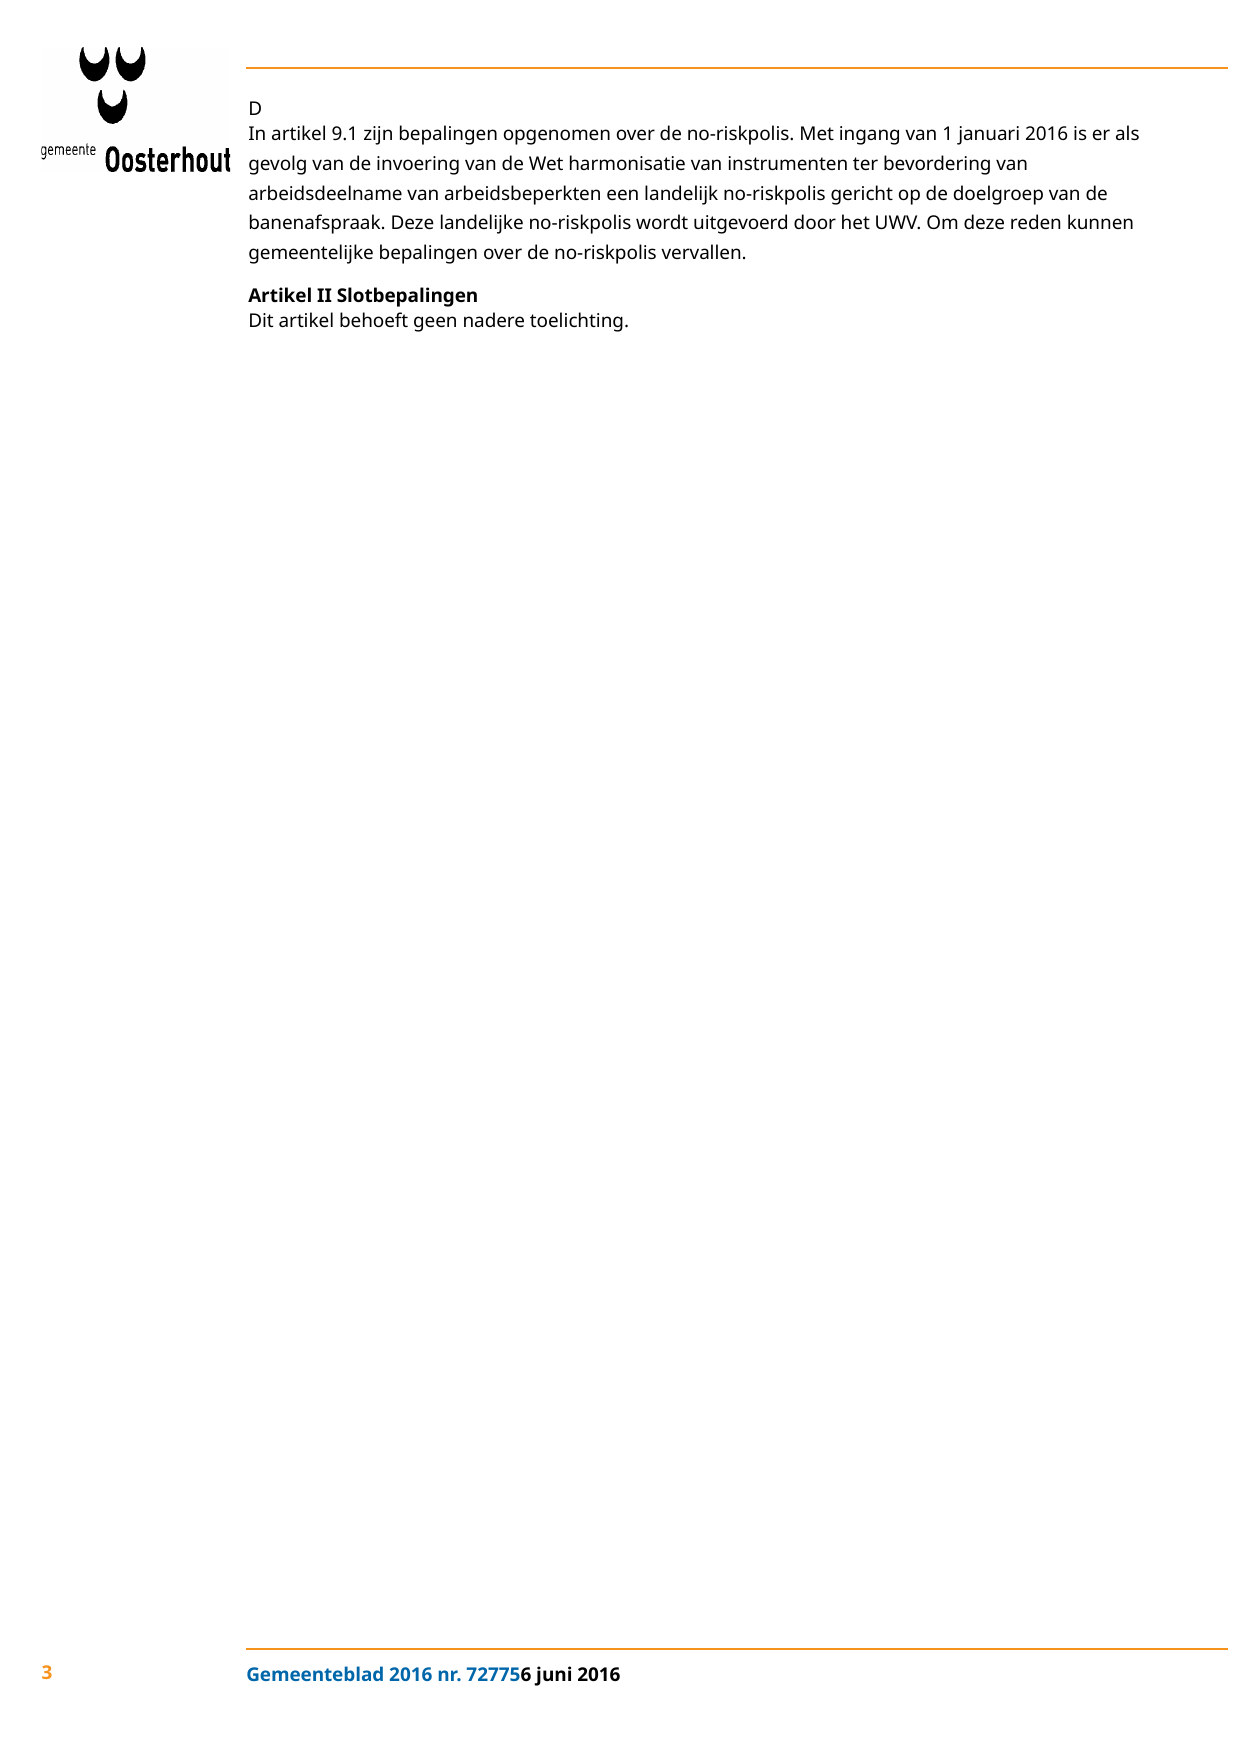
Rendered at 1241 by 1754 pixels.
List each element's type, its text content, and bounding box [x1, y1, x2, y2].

text D [248, 95, 1152, 121]
picture [41, 47, 231, 172]
text Dit artikel behoeft geen nadere toelichting. [248, 308, 1152, 333]
text In artikel 9.1 zijn bepalingen opgenomen over de no-riskpolis. Met ingang van 1 januari 2016 is er als gevolg van de invoering van de Wet harmonisatie van instrumenten ter bevordering van arbeidsdeelname van arbeidsbeperkten een landelijk no-riskpolis gericht op de doelgroep van de banenafspraak. Deze landelijke no-riskpolis wordt uitgevoerd door het UWV. Om deze reden kunnen gemeentelijke bepalingen over de no-riskpolis vervallen. [248, 121, 1152, 264]
text Artikel II Slotbepalingen [248, 282, 1152, 308]
